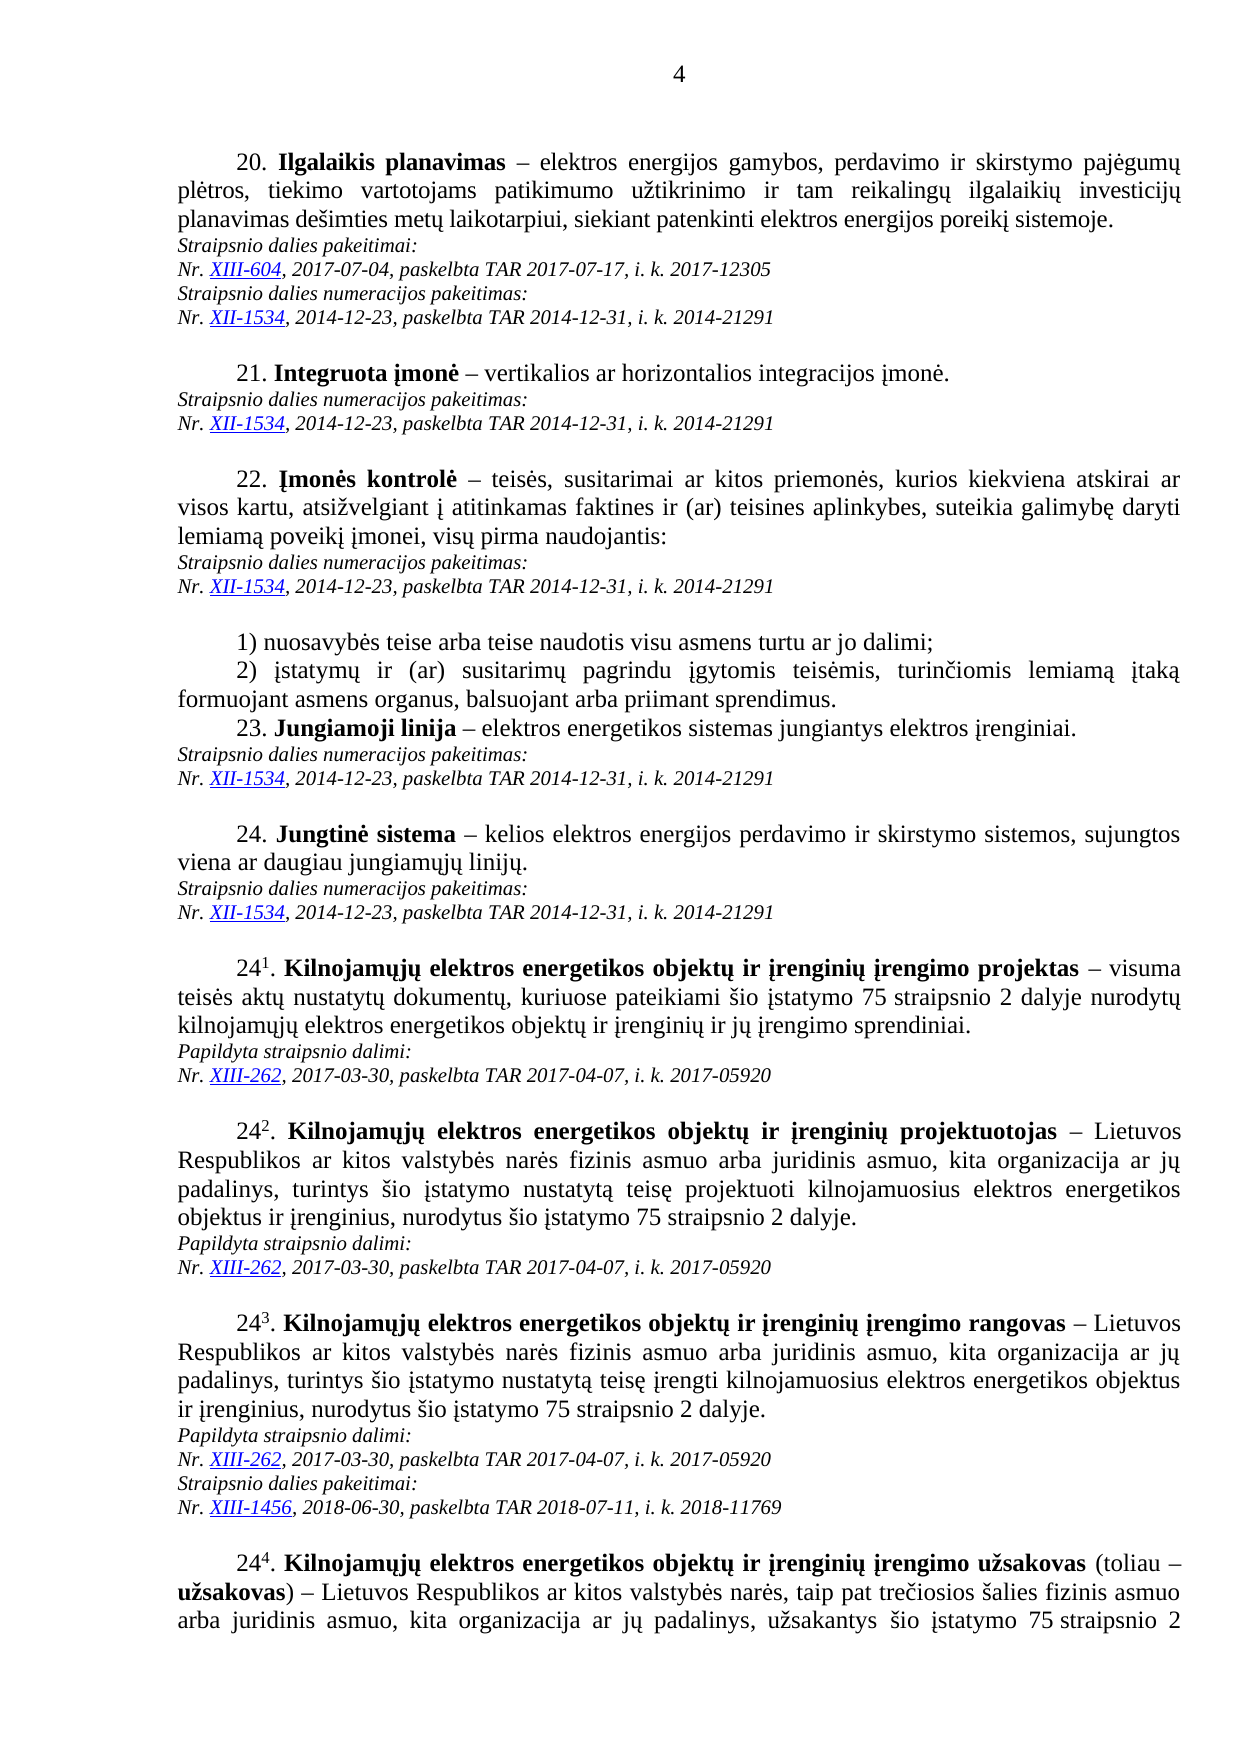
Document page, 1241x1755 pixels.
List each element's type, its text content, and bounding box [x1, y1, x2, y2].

text Papildyta straipsnio dalimi: [177, 1039, 1181, 1063]
text 23. Jungiamoji linija – elektros energetikos sistemas jungiantys elektros įrenginiai. [177, 713, 1181, 742]
text Nr. XII-1534, 2014-12-23, paskelbta TAR 2014-12-31, i. k. 2014-21291 [177, 411, 1181, 435]
text Straipsnio dalies numeracijos pakeitimas: [177, 742, 1181, 766]
text Nr. XII-1534, 2014-12-23, paskelbta TAR 2014-12-31, i. k. 2014-21291 [177, 766, 1181, 790]
text Nr. XII-1534, 2014-12-23, paskelbta TAR 2014-12-31, i. k. 2014-21291 [177, 574, 1181, 598]
text Papildyta straipsnio dalimi: [177, 1231, 1181, 1255]
text Nr. XIII-1456, 2018-06-30, paskelbta TAR 2018-07-11, i. k. 2018-11769 [177, 1495, 1181, 1519]
text 22. Įmonės kontrolė – teisės, susitarimai ar kitos priemonės, kurios kiekviena atskirai ar visos kartu, atsižvelgiant į atitinkamas faktines ir (ar) teisines aplinkybes, suteikia galimybę daryti lemiamą poveikį įmonei, visų pirma naudojantis: [177, 464, 1181, 550]
text Nr. XIII-604, 2017-07-04, paskelbta TAR 2017-07-17, i. k. 2017-12305 [177, 257, 1181, 281]
text Nr. XIII-262, 2017-03-30, paskelbta TAR 2017-04-07, i. k. 2017-05920 [177, 1447, 1181, 1471]
text Straipsnio dalies numeracijos pakeitimas: [177, 876, 1181, 900]
text 1) nuosavybės teise arba teise naudotis visu asmens turtu ar jo dalimi; [177, 627, 1181, 656]
text 243. Kilnojamųjų elektros energetikos objektų ir įrenginių įrengimo rangovas – Lietuvos Respublikos ar kitos valstybės narės fizinis asmuo arba juridinis asmuo, kita organizacija ar jų padalinys, turintys šio įstatymo nustatytą teisę įrengti kilnojamuosius elektros energetikos objektus ir įrenginius, nurodytus šio įstatymo 75 straipsnio 2 dalyje. [177, 1308, 1181, 1423]
text Straipsnio dalies numeracijos pakeitimas: [177, 550, 1181, 574]
text Straipsnio dalies pakeitimai: [177, 1471, 1181, 1495]
text 242. Kilnojamųjų elektros energetikos objektų ir įrenginių projektuotojas – Lietuvos Respublikos ar kitos valstybės narės fizinis asmuo arba juridinis asmuo, kita organizacija ar jų padalinys, turintys šio įstatymo nustatytą teisę projektuoti kilnojamuosius elektros energetikos objektus ir įrenginius, nurodytus šio įstatymo 75 straipsnio 2 dalyje. [177, 1116, 1181, 1231]
text 24. Jungtinė sistema – kelios elektros energijos perdavimo ir skirstymo sistemos, sujungtos viena ar daugiau jungiamųjų linijų. [177, 819, 1181, 876]
text Nr. XIII-262, 2017-03-30, paskelbta TAR 2017-04-07, i. k. 2017-05920 [177, 1063, 1181, 1087]
text Straipsnio dalies pakeitimai: [177, 233, 1181, 257]
text Straipsnio dalies numeracijos pakeitimas: [177, 281, 1181, 305]
text Nr. XII-1534, 2014-12-23, paskelbta TAR 2014-12-31, i. k. 2014-21291 [177, 900, 1181, 924]
text 21. Integruota įmonė – vertikalios ar horizontalios integracijos įmonė. [177, 358, 1181, 387]
text 20. Ilgalaikis planavimas – elektros energijos gamybos, perdavimo ir skirstymo pajėgumų plėtros, tiekimo vartotojams patikimumo užtikrinimo ir tam reikalingų ilgalaikių investicijų planavimas dešimties metų laikotarpiui, siekiant patenkinti elektros energijos poreikį sistemoje. [177, 147, 1181, 233]
text 244. Kilnojamųjų elektros energetikos objektų ir įrenginių įrengimo užsakovas (toliau – užsakovas) – Lietuvos Respublikos ar kitos valstybės narės, taip pat trečiosios šalies fizinis asmuo arba juridinis asmuo, kita organizacija ar jų padalinys, užsakantys šio įstatymo 75 straipsnio 2 [177, 1548, 1181, 1634]
text 241. Kilnojamųjų elektros energetikos objektų ir įrenginių įrengimo projektas – visuma teisės aktų nustatytų dokumentų, kuriuose pateikiami šio įstatymo 75 straipsnio 2 dalyje nurodytų kilnojamųjų elektros energetikos objektų ir įrenginių ir jų įrengimo sprendiniai. [177, 953, 1181, 1039]
text Papildyta straipsnio dalimi: [177, 1423, 1181, 1447]
text Straipsnio dalies numeracijos pakeitimas: [177, 387, 1181, 411]
text Nr. XII-1534, 2014-12-23, paskelbta TAR 2014-12-31, i. k. 2014-21291 [177, 305, 1181, 329]
text 2) įstatymų ir (ar) susitarimų pagrindu įgytomis teisėmis, turinčiomis lemiamą įtaką formuojant asmens organus, balsuojant arba priimant sprendimus. [177, 656, 1181, 713]
text Nr. XIII-262, 2017-03-30, paskelbta TAR 2017-04-07, i. k. 2017-05920 [177, 1255, 1181, 1279]
